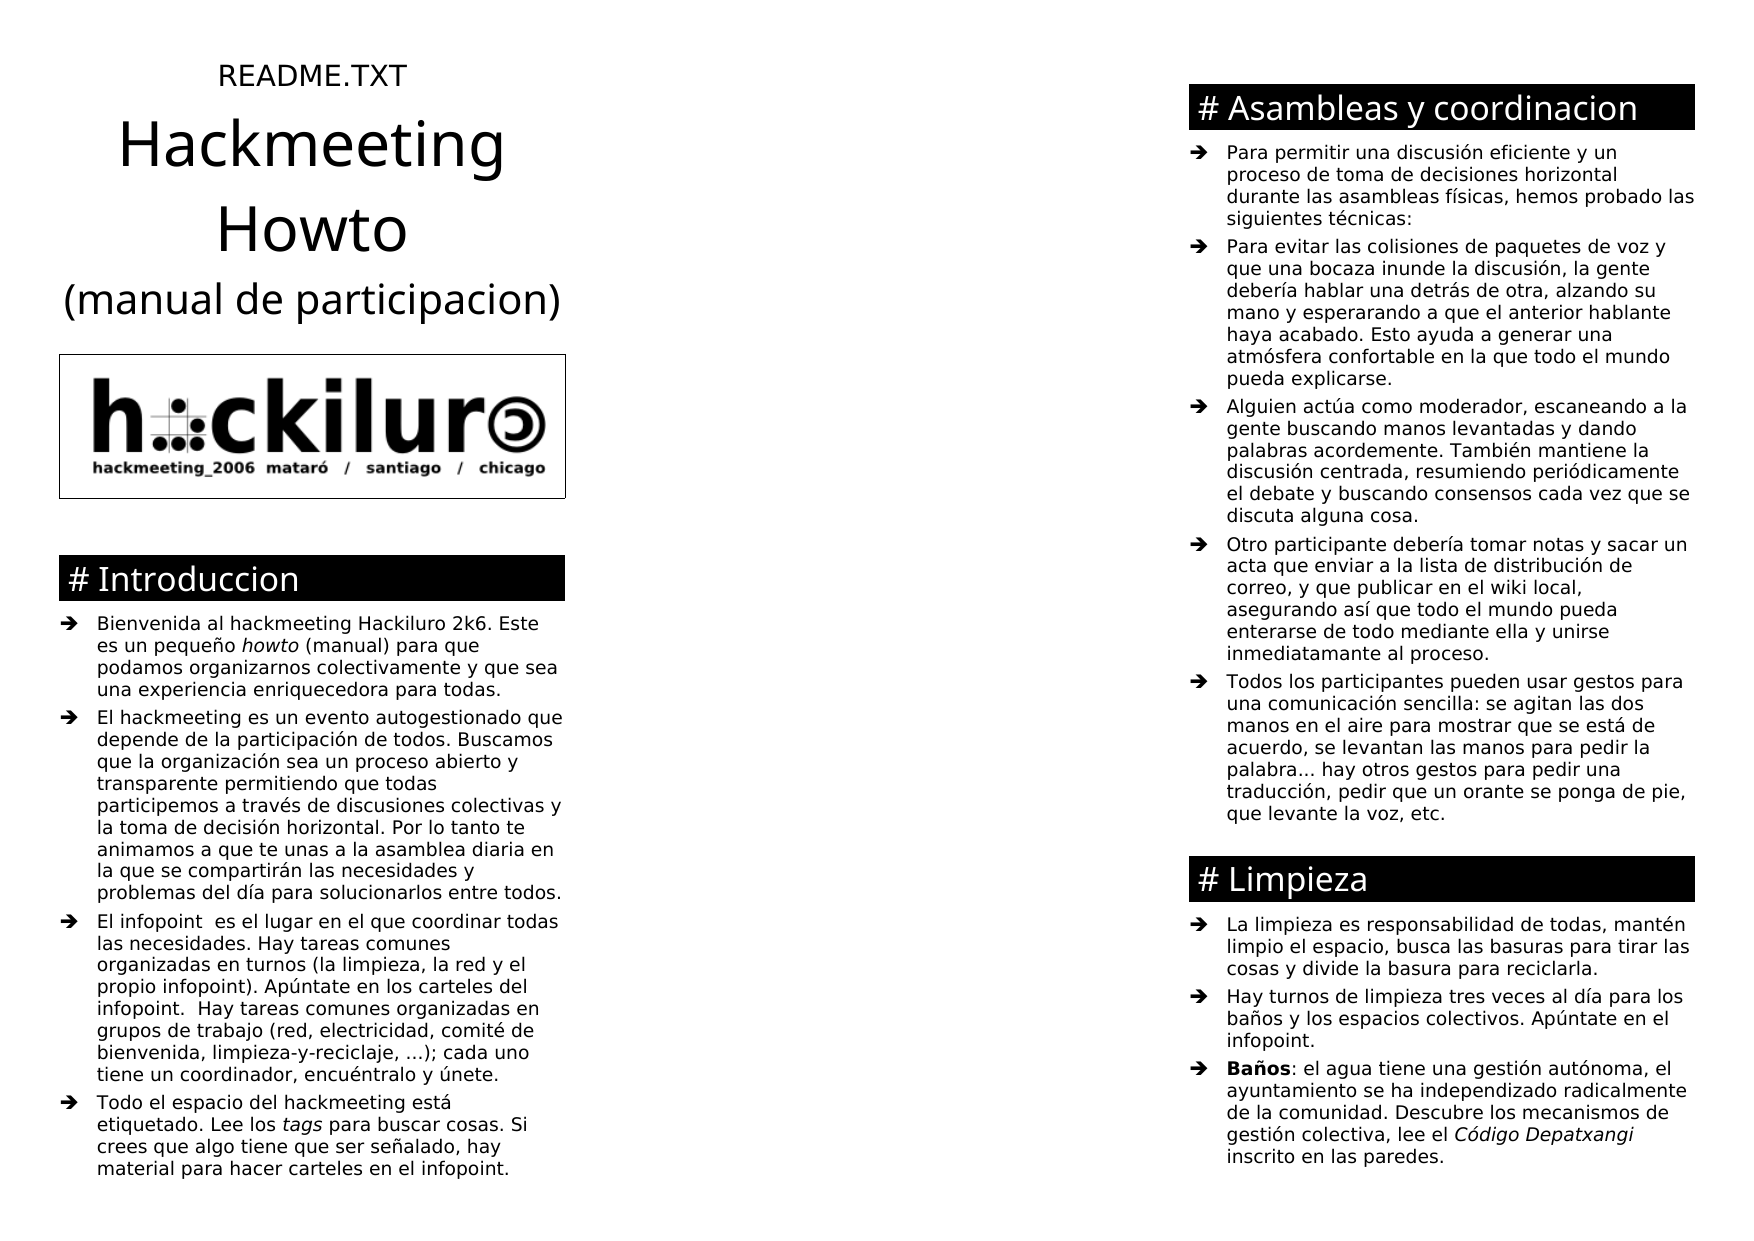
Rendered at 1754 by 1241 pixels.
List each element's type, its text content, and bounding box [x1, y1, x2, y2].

picture [62, 356, 563, 496]
subtitle # Asambleas y coordinacion [1189, 84, 1695, 130]
list Todos los participantes pueden usar gestos para una comunicación sencilla: se agitan las dos manos en el aire para mostrar que se está de acuerdo, se levantan las manos para pedir la palabra... hay otros gestos para pedir una traducción, pedir que un orante se ponga de pie, que levante la voz, etc. [1189, 671, 1695, 824]
list Para evitar las colisiones de paquetes de voz y que una bocaza inunde la discusión, la gente debería hablar una detrás de otra, alzando su mano y esperarando a que el anterior hablante haya acabado. Esto ayuda a generar una atmósfera confortable en la que todo el mundo pueda explicarse. [1189, 236, 1695, 389]
list Para permitir una discusión eficiente y un proceso de toma de decisiones horizontal durante las asambleas físicas, hemos probado las siguientes técnicas: [1189, 142, 1695, 230]
list Todo el espacio del hackmeeting está etiquetado. Lee los tags para buscar cosas. Si crees que algo tiene que ser señalado, hay material para hacer carteles en el infopoint. [59, 1092, 565, 1180]
list Baños: el agua tiene una gestión autónoma, el ayuntamiento se ha independizado radicalmente de la comunidad. Descubre los mecanismos de gestión colectiva, lee el Código Depatxangi inscrito en las paredes. [1189, 1058, 1695, 1168]
list Bienvenida al hackmeeting Hackiluro 2k6. Este es un pequeño howto (manual) para que podamos organizarnos colectivamente y que sea una experiencia enriquecedora para todas. [59, 613, 565, 701]
list Otro participante debería tomar notas y sacar un acta que enviar a la lista de distribución de correo, y que publicar en el wiki local, asegurando así que todo el mundo pueda enterarse de todo mediante ella y unirse inmediatamante al proceso. [1189, 533, 1695, 665]
list La limpieza es responsabilidad de todas, mantén limpio el espacio, busca las basuras para tirar las cosas y divide la basura para reciclarla. [1189, 914, 1695, 980]
list Hay turnos de limpieza tres veces al día para los baños y los espacios colectivos. Apúntate en el infopoint. [1189, 986, 1695, 1052]
subtitle # Limpieza [1189, 856, 1695, 902]
list El infopoint es el lugar en el que coordinar todas las necesidades. Hay tareas comunes organizadas en turnos (la limpieza, la red y el propio infopoint). Apúntate en los carteles del infopoint. Hay tareas comunes organizadas en grupos de trabajo (red, electricidad, comité de bienvenida, limpieza-y-reciclaje, ...); cada uno tiene un coordinador, encuéntralo y únete. [59, 911, 565, 1086]
subtitle # Introduccion [59, 555, 565, 601]
text README.TXT [59, 59, 565, 93]
list Alguien actúa como moderador, escaneando a la gente buscando manos levantadas y dando palabras acordemente. También mantiene la discusión centrada, resumiendo periódicamente el debate y buscando consensos cada vez que se discuta alguna cosa. [1189, 396, 1695, 527]
title Hackmeeting Howto (manual de participacion) [59, 99, 565, 326]
list El hackmeeting es un evento autogestionado que depende de la participación de todos. Buscamos que la organización sea un proceso abierto y transparente permitiendo que todas participemos a través de discusiones colectivas y la toma de decisión horizontal. Por lo tanto te animamos a que te unas a la asamblea diaria en la que se compartirán las necesidades y problemas del día para solucionarlos entre todos. [59, 707, 565, 904]
